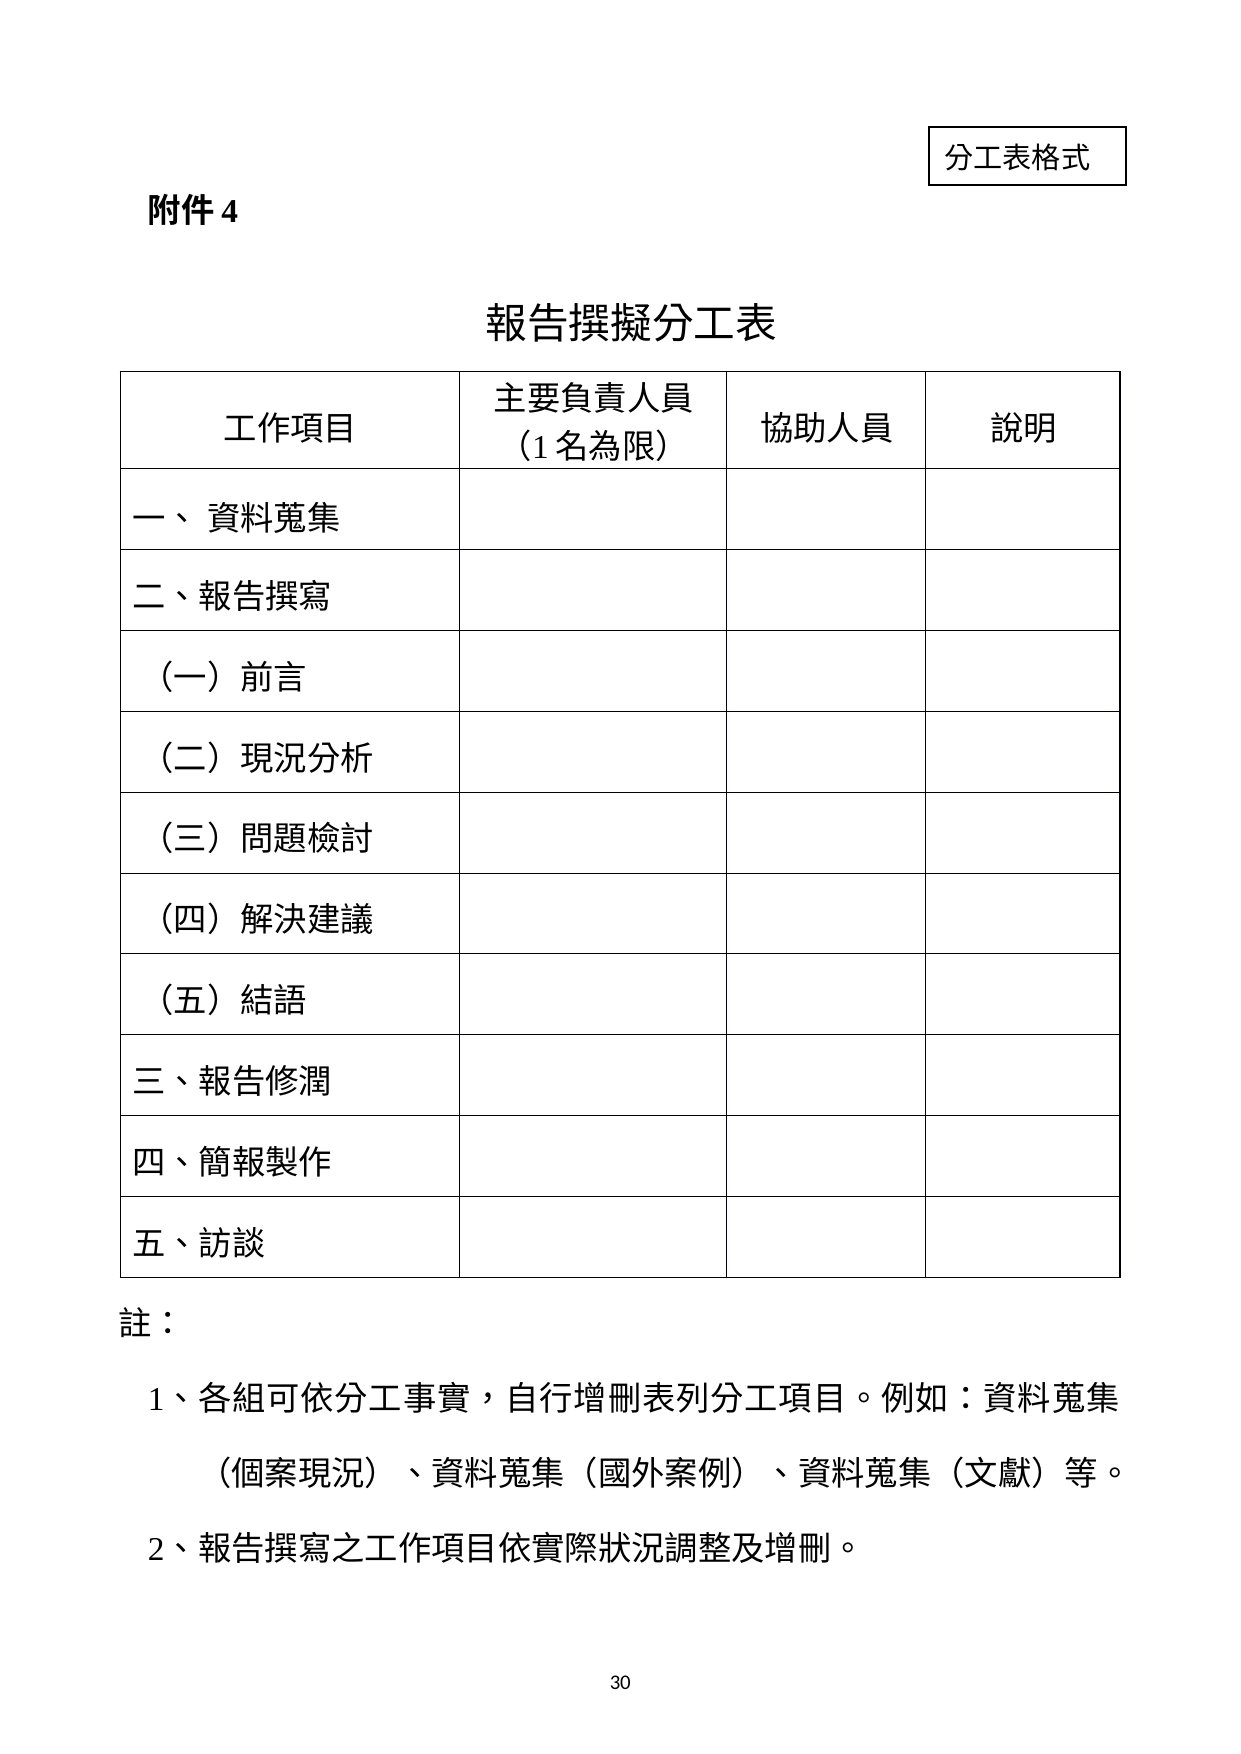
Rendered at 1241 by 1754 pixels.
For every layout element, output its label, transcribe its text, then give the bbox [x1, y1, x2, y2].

table_cell [926, 1035, 1119, 1115]
table_cell [727, 1116, 925, 1196]
table_cell [926, 793, 1119, 872]
text 註： [118, 1278, 1092, 1353]
table_cell 四、簡報製作 [121, 1116, 459, 1196]
list 報告撰寫之工作項目依實際狀況調整及增刪。 [148, 1503, 1122, 1578]
table_header 協助人員 [727, 372, 925, 468]
table_cell [727, 954, 925, 1034]
table_cell [460, 469, 726, 549]
table_cell [926, 954, 1119, 1034]
text 分工表格式 [944, 134, 1111, 177]
table_cell [926, 631, 1119, 711]
table_cell （四）解決建議 [121, 874, 459, 953]
table_header 主要負責人員 （1名為限） [460, 372, 726, 468]
table_cell 資料蒐集 [121, 469, 459, 549]
text 附件4 [148, 164, 1092, 239]
table_cell 二、報告撰寫 [121, 550, 459, 630]
table_cell [727, 550, 925, 630]
table_cell [926, 712, 1119, 792]
table_cell [727, 1035, 925, 1115]
table_cell [926, 469, 1119, 549]
table_cell [460, 954, 726, 1034]
table_cell [926, 1116, 1119, 1196]
table_cell [460, 1197, 726, 1277]
table_header 工作項目 [121, 372, 459, 468]
table_cell [926, 550, 1119, 630]
text 報告撰擬分工表 [148, 277, 1115, 352]
table_cell [460, 712, 726, 792]
table_cell [926, 874, 1119, 953]
table_cell [460, 874, 726, 953]
table_cell [727, 1197, 925, 1277]
table_cell 三、報告修潤 [121, 1035, 459, 1115]
table_cell [727, 874, 925, 953]
table_cell [460, 1035, 726, 1115]
table_cell （五）結語 [121, 954, 459, 1034]
table_cell [926, 1197, 1119, 1277]
table_cell （二）現況分析 [121, 712, 459, 792]
table_cell [727, 793, 925, 872]
table_cell [727, 469, 925, 549]
table_cell [460, 1116, 726, 1196]
table_cell 五、訪談 [121, 1197, 459, 1277]
table_cell （一）前言 [121, 631, 459, 711]
table_cell [727, 712, 925, 792]
table_header 說明 [926, 372, 1119, 468]
table_cell [727, 631, 925, 711]
table_cell [460, 793, 726, 872]
table_cell [460, 631, 726, 711]
list 各組可依分工事實，自行增刪表列分工項目。例如：資料蒐集（個案現況）、資料蒐集（國外案例）、資料蒐集（文獻）等。 [148, 1353, 1122, 1503]
table_cell （三）問題檢討 [121, 793, 459, 872]
table_cell [460, 550, 726, 630]
